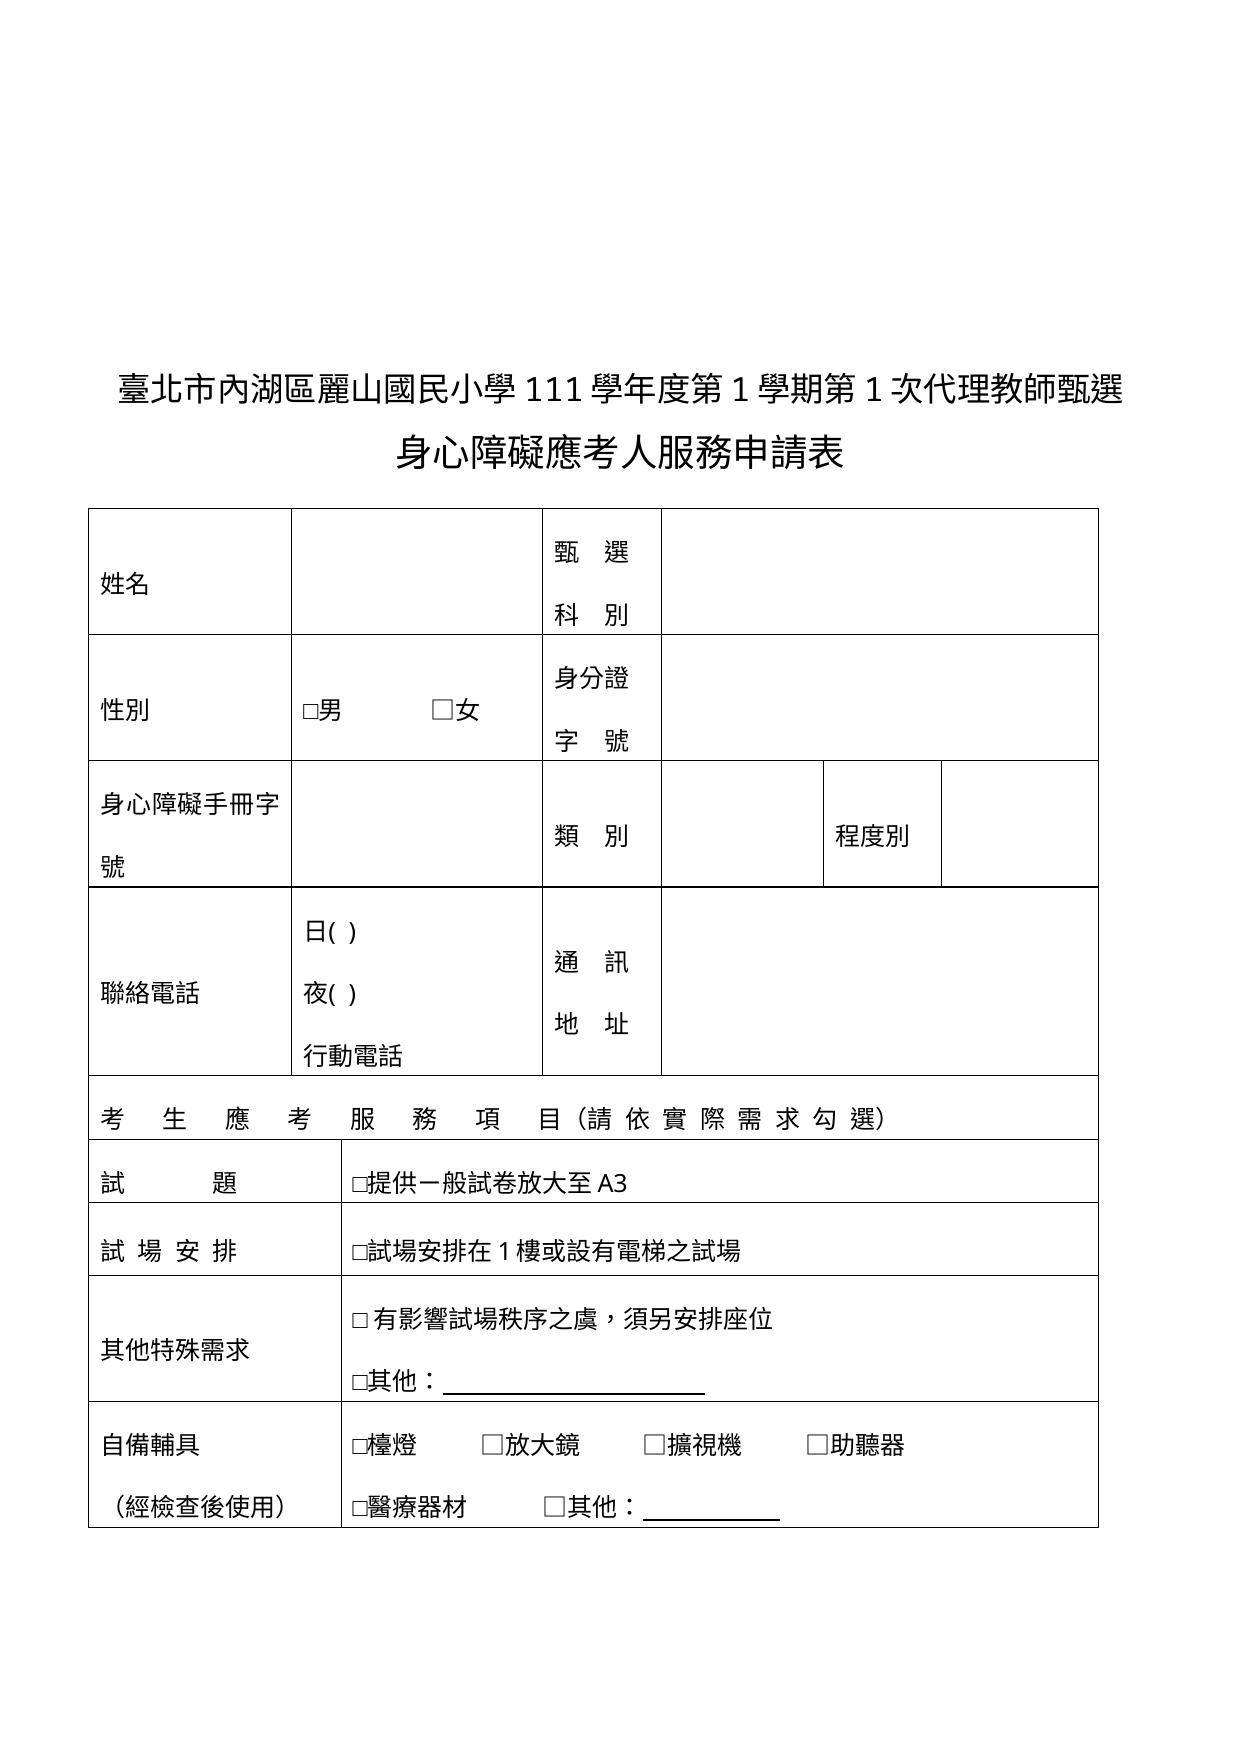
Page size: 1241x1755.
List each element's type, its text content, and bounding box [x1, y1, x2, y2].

table_cell □試場安排在1樓或設有電梯之試場 [342, 1203, 1098, 1275]
table_header 姓名 [89, 509, 291, 634]
table_cell [292, 761, 542, 886]
table_cell □檯燈 □放大鏡 □擴視機 □助聽器 □醫療器材 □其他： [342, 1402, 1098, 1527]
table_cell 身心障礙手冊字 號 [89, 761, 291, 886]
table_cell [662, 888, 1098, 1075]
table_cell [662, 761, 823, 886]
table_cell 通 訊 地 址 [543, 888, 661, 1075]
table_cell 性別 [89, 635, 291, 760]
table_cell □提供ㄧ般試卷放大至A3 [342, 1140, 1098, 1202]
table_cell 程度別 [824, 761, 941, 886]
text 身心障礙應考人服務申請表 [89, 408, 1152, 471]
text 臺北市內湖區麗山國民小學111學年度第1學期第1次代理教師甄選 [89, 346, 1152, 408]
table_cell 自備輔具 （經檢查後使用） [89, 1402, 341, 1527]
table_cell □男 □女 [292, 635, 542, 760]
table_cell 日( ) 夜( ) 行動電話 [292, 888, 542, 1075]
table_header 甄 選 科 別 [543, 509, 661, 634]
table_cell □ 有影響試場秩序之虞，須另安排座位 □其他： [342, 1276, 1098, 1401]
table_cell 考 生 應 考 服 務 項 目（請 依 實 際 需 求 勾 選） [89, 1076, 1098, 1138]
table_cell [662, 635, 1098, 760]
table_cell 類 別 [543, 761, 661, 886]
table_cell 試 場 安 排 [89, 1203, 341, 1275]
table_header [662, 509, 1098, 634]
table_cell 試 題 [89, 1140, 341, 1202]
table_header [292, 509, 542, 634]
table_cell [942, 761, 1098, 886]
table_cell 聯絡電話 [89, 888, 291, 1075]
table_cell 身分證 字 號 [543, 635, 661, 760]
table_cell 其他特殊需求 [89, 1276, 341, 1401]
